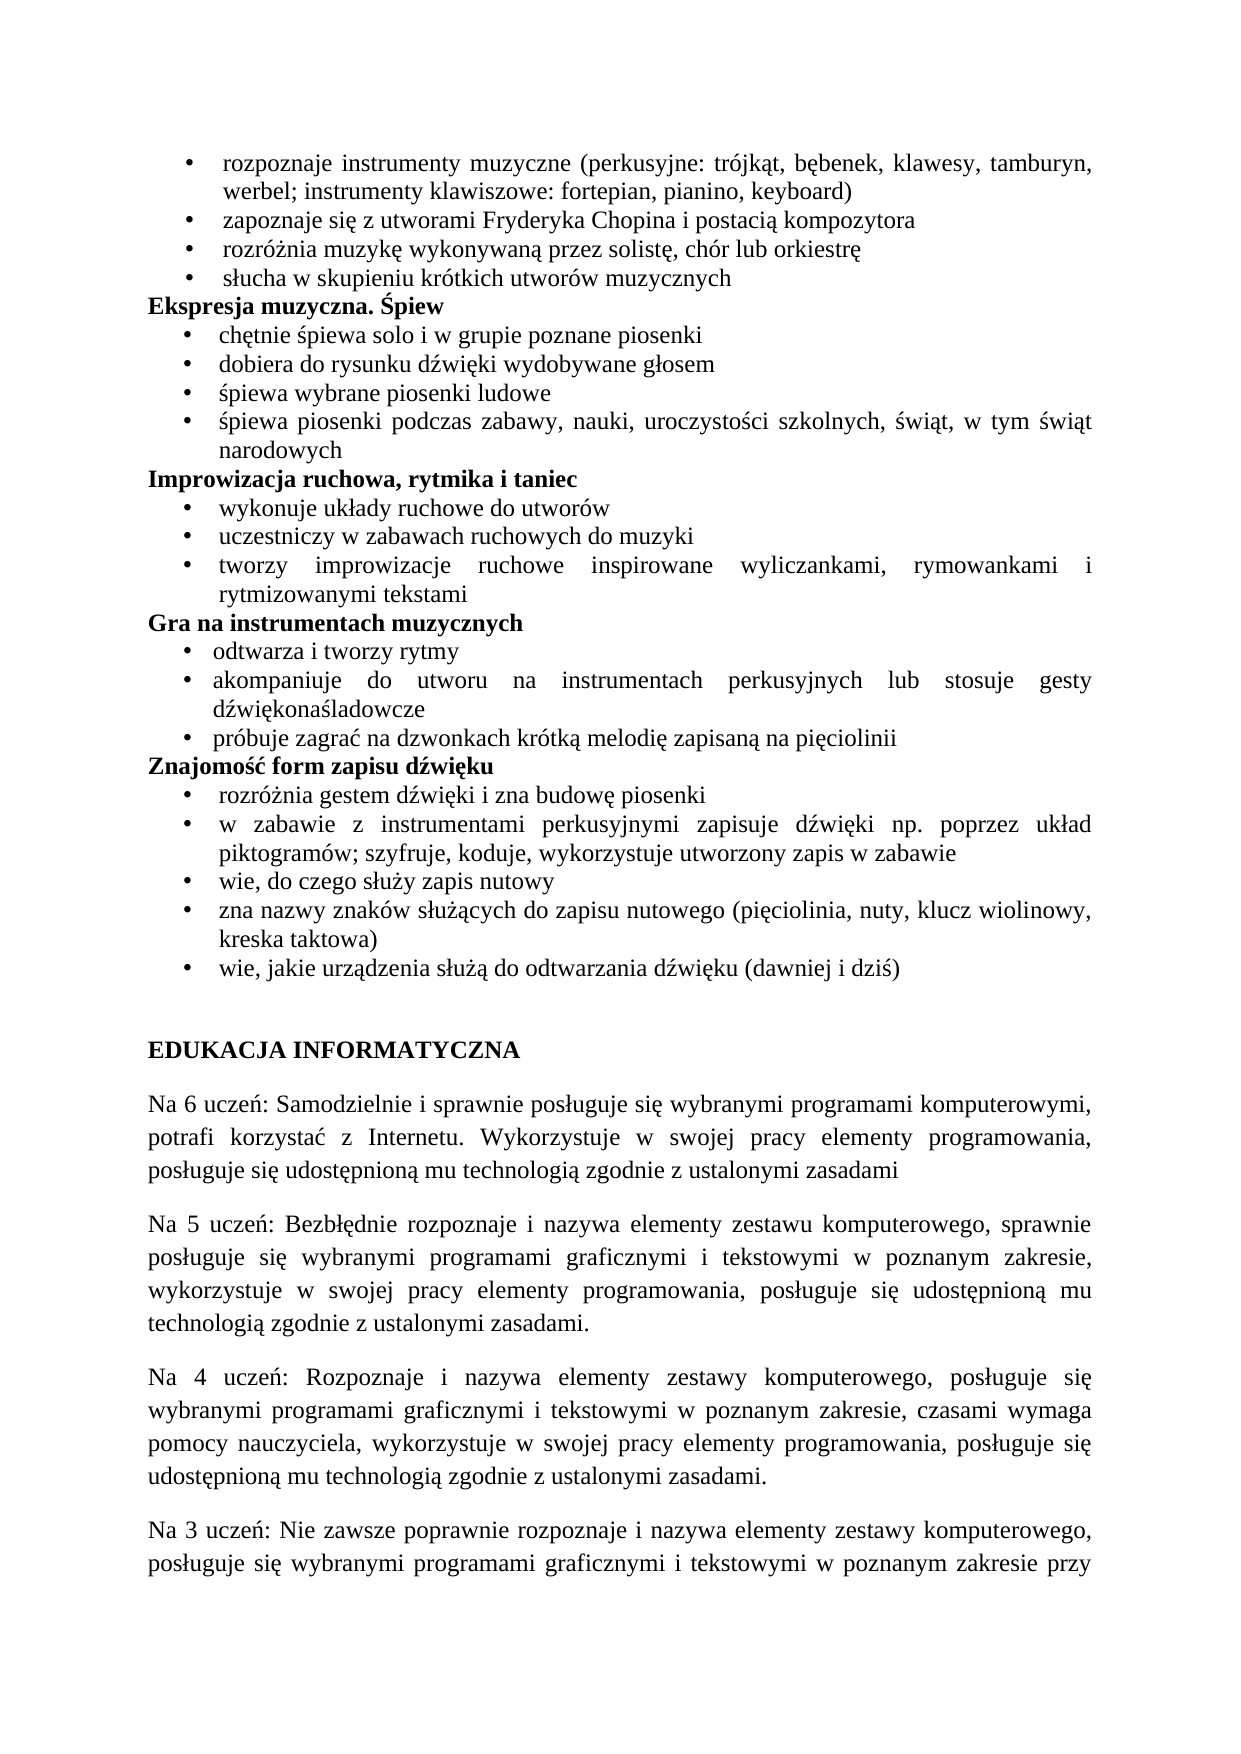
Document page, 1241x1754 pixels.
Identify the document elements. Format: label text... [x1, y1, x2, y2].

list rozróżnia gestem dźwięki i zna budowę piosenki [183, 780, 1093, 809]
text Na 3 uczeń: Nie zawsze poprawnie rozpoznaje i nazywa elementy zestawy komputerowego, posługuje się wybranymi programami graficznymi i tekstowymi w poznanym zakresie przy [148, 1515, 1093, 1577]
list Znajomość form zapisu dźwięku [148, 751, 1093, 780]
list Improwizacja ruchowa, rytmika i taniec [148, 464, 1093, 493]
list wie, jakie urządzenia służą do odtwarzania dźwięku (dawniej i dziś) [183, 953, 1093, 981]
text Na 4 uczeń: Rozpoznaje i nazywa elementy zestawy komputerowego, posługuje się wybranymi programami graficznymi i tekstowymi w poznanym zakresie, czasami wymaga pomocy nauczyciela, wykorzystuje w swojej pracy elementy programowania, posługuje się udostępnioną mu technologią zgodnie z ustalonymi zasadami. [148, 1362, 1093, 1490]
list odtwarza i tworzy rytmy [183, 636, 1093, 665]
list zna nazwy znaków służących do zapisu nutowego (pięciolinia, nuty, klucz wiolinowy, kreska taktowa) [183, 895, 1093, 953]
list tworzy improwizacje ruchowe inspirowane wyliczankami, rymowankami i rytmizowanymi tekstami [183, 550, 1093, 608]
list uczestniczy w zabawach ruchowych do muzyki [183, 521, 1093, 550]
list próbuje zagrać na dzwonkach krótką melodię zapisaną na pięciolinii [183, 723, 1093, 751]
list słucha w skupieniu krótkich utworów muzycznych [185, 263, 1093, 291]
list chętnie śpiewa solo i w grupie poznane piosenki [183, 320, 1093, 349]
list rozpoznaje instrumenty muzyczne (perkusyjne: trójkąt, bębenek, klawesy, tamburyn, werbel; instrumenty klawiszowe: fortepian, pianino, keyboard) [185, 148, 1093, 205]
list Gra na instrumentach muzycznych [148, 608, 1093, 636]
text EDUKACJA INFORMATYCZNA [148, 1035, 1093, 1064]
text Na 5 uczeń: Bezbłędnie rozpoznaje i nazywa elementy zestawu komputerowego, sprawnie posługuje się wybranymi programami graficznymi i tekstowymi w poznanym zakresie, wykorzystuje w swojej pracy elementy programowania, posługuje się udostępnioną mu technologią zgodnie z ustalonymi zasadami. [148, 1209, 1093, 1337]
list zapoznaje się z utworami Fryderyka Chopina i postacią kompozytora [185, 205, 1093, 234]
list Ekspresja muzyczna. Śpiew [148, 291, 1093, 320]
list śpiewa wybrane piosenki ludowe [183, 378, 1093, 406]
list w zabawie z instrumentami perkusyjnymi zapisuje dźwięki np. poprzez układ piktogramów; szyfruje, koduje, wykorzystuje utworzony zapis w zabawie [183, 809, 1093, 866]
list rozróżnia muzykę wykonywaną przez solistę, chór lub orkiestrę [185, 234, 1093, 263]
list wie, do czego służy zapis nutowy [183, 866, 1093, 895]
list wykonuje układy ruchowe do utworów [183, 493, 1093, 521]
text Na 6 uczeń: Samodzielnie i sprawnie posługuje się wybranymi programami komputerowymi, potrafi korzystać z Internetu. Wykorzystuje w swojej pracy elementy programowania, posługuje się udostępnioną mu technologią zgodnie z ustalonymi zasadami [148, 1089, 1093, 1184]
list dobiera do rysunku dźwięki wydobywane głosem [183, 349, 1093, 378]
list akompaniuje do utworu na instrumentach perkusyjnych lub stosuje gesty dźwiękonaśladowcze [183, 665, 1093, 723]
list śpiewa piosenki podczas zabawy, nauki, uroczystości szkolnych, świąt, w tym świąt narodowych [183, 406, 1093, 464]
